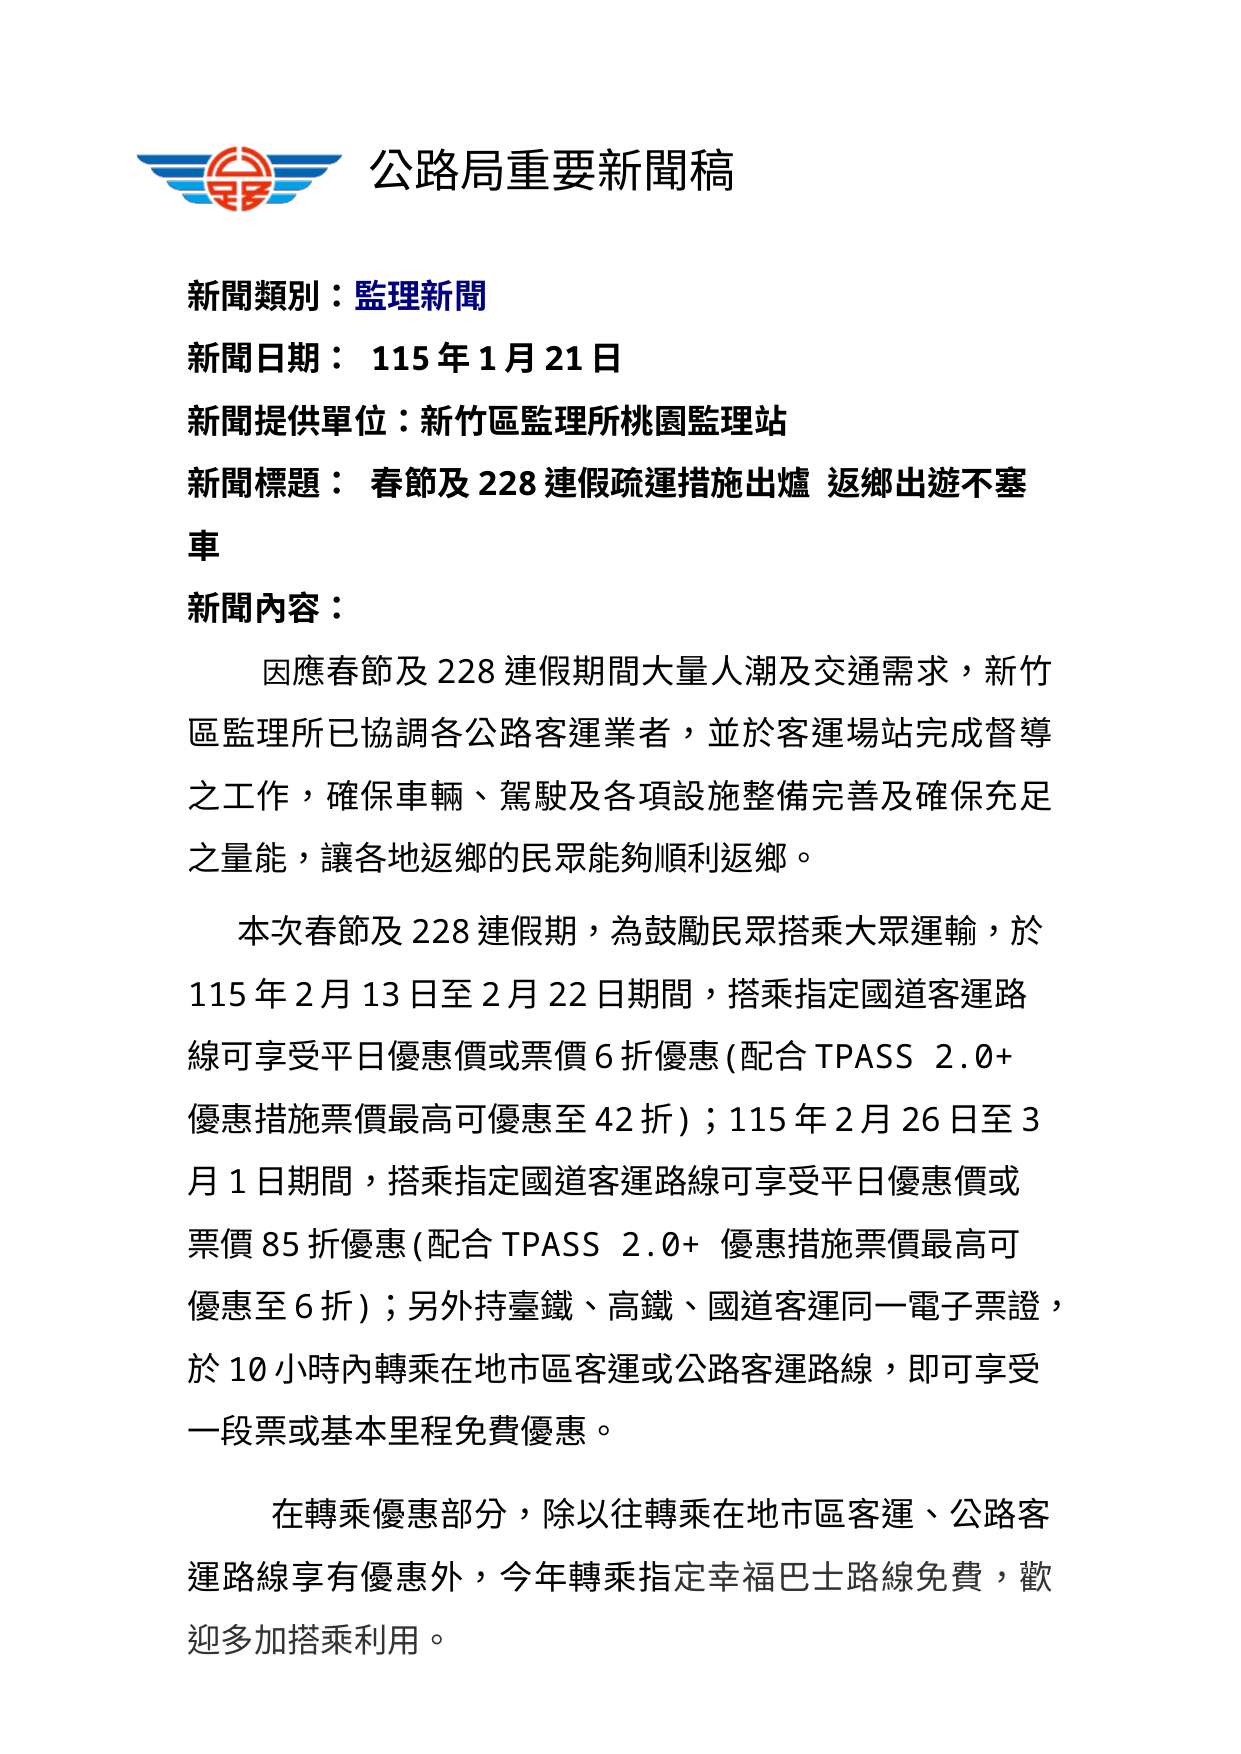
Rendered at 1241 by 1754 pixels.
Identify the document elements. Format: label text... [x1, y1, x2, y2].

text 在轉乘優惠部分，除以往轉乘在地市區客運、公路客運路線享有優惠外，今年轉乘指定幸福巴士路線免費，歡迎多加搭乘利用。 [187, 1471, 1053, 1658]
table_header 公路局重要新聞稿 [366, 61, 1117, 252]
subtitle 新聞標題： 春節及228連假疏運措施出爐 返鄉出遊不塞車 [187, 439, 1053, 564]
text 本次春節及228連假期，為鼓勵民眾搭乘大眾運輸，於115年2月13日至2月22日期間，搭乘指定國道客運路線可享受平日優惠價或票價6折優惠(配合TPASS 2.0+ 優惠措施票價最高可優惠至42折)；115年2月26日至3月1日期間，搭乘指定國道客運路線可享受平日優惠價或票價85折優惠(配合TPASS 2.0+ 優惠措施票價最高可優惠至6折)；另外持臺鐵、高鐵、國道客運同一電子票證，於10小時內轉乘在地市區客運或公路客運路線，即可享受一段票或基本里程免費優惠。 [187, 887, 1053, 1450]
subtitle 新聞內容： [187, 564, 1053, 627]
subtitle 新聞提供單位：新竹區監理所桃園監理站 [187, 377, 1053, 439]
subtitle 新聞日期： 115年1月21日 [187, 314, 1053, 377]
picture [125, 121, 359, 240]
text 因應春節及228連假期間大量人潮及交通需求，新竹區監理所已協調各公路客運業者，並於客運場站完成督導之工作，確保車輛、駕駛及各項設施整備完善及確保充足之量能，讓各地返鄉的民眾能夠順利返鄉。 [187, 627, 1053, 877]
table_header [123, 61, 366, 252]
subtitle 新聞類別：監理新聞 [187, 252, 1053, 314]
